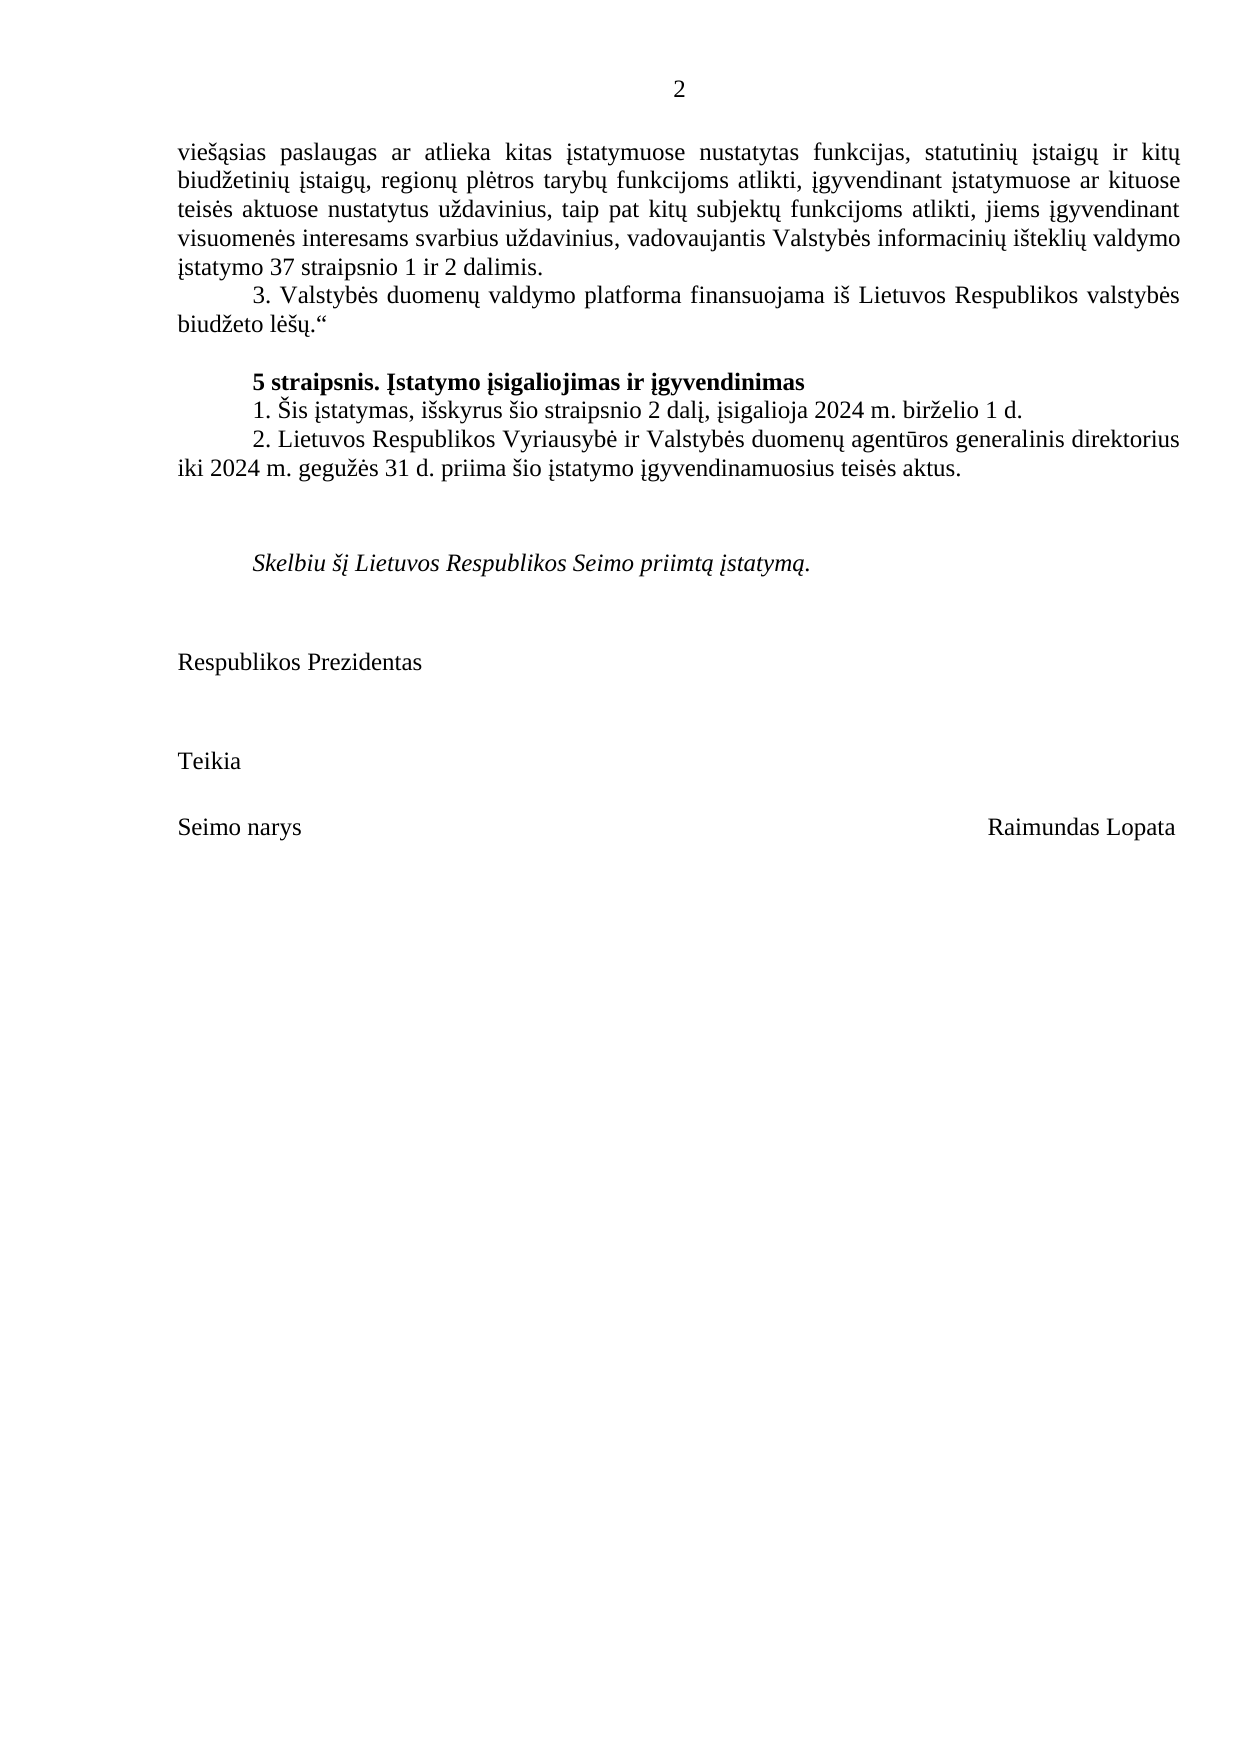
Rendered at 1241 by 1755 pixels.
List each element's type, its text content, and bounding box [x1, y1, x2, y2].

text Skelbiu šį Lietuvos Respublikos Seimo priimtą įstatymą. [177, 548, 1180, 576]
text Teikia [177, 746, 1181, 774]
text Seimo narys Raimundas Lopata [177, 812, 1181, 841]
text 5 straipsnis. Įstatymo įsigaliojimas ir įgyvendinimas [252, 367, 1181, 395]
text 1. Šis įstatymas, išskyrus šio straipsnio 2 dalį, įsigalioja 2024 m. birželio 1 d. [252, 395, 1181, 424]
text Respublikos Prezidentas [177, 647, 1180, 676]
text viešąsias paslaugas ar atlieka kitas įstatymuose nustatytas funkcijas, statutinių įstaigų ir kitų biudžetinių įstaigų, regionų plėtros tarybų funkcijoms atlikti, įgyvendinant įstatymuose ar kituose teisės aktuose nustatytus uždavinius, taip pat kitų subjektų funkcijoms atlikti, jiems įgyvendinant visuomenės interesams svarbius uždavinius, vadovaujantis Valstybės informacinių išteklių valdymo įstatymo 37 straipsnio 1 ir 2 dalimis. [177, 137, 1181, 280]
text 3. Valstybės duomenų valdymo platforma finansuojama iš Lietuvos Respublikos valstybės biudžeto lėšų.“ [177, 280, 1181, 338]
text 2. Lietuvos Respublikos Vyriausybė ir Valstybės duomenų agentūros generalinis direktorius iki 2024 m. gegužės 31 d. priima šio įstatymo įgyvendinamuosius teisės aktus. [177, 424, 1180, 482]
